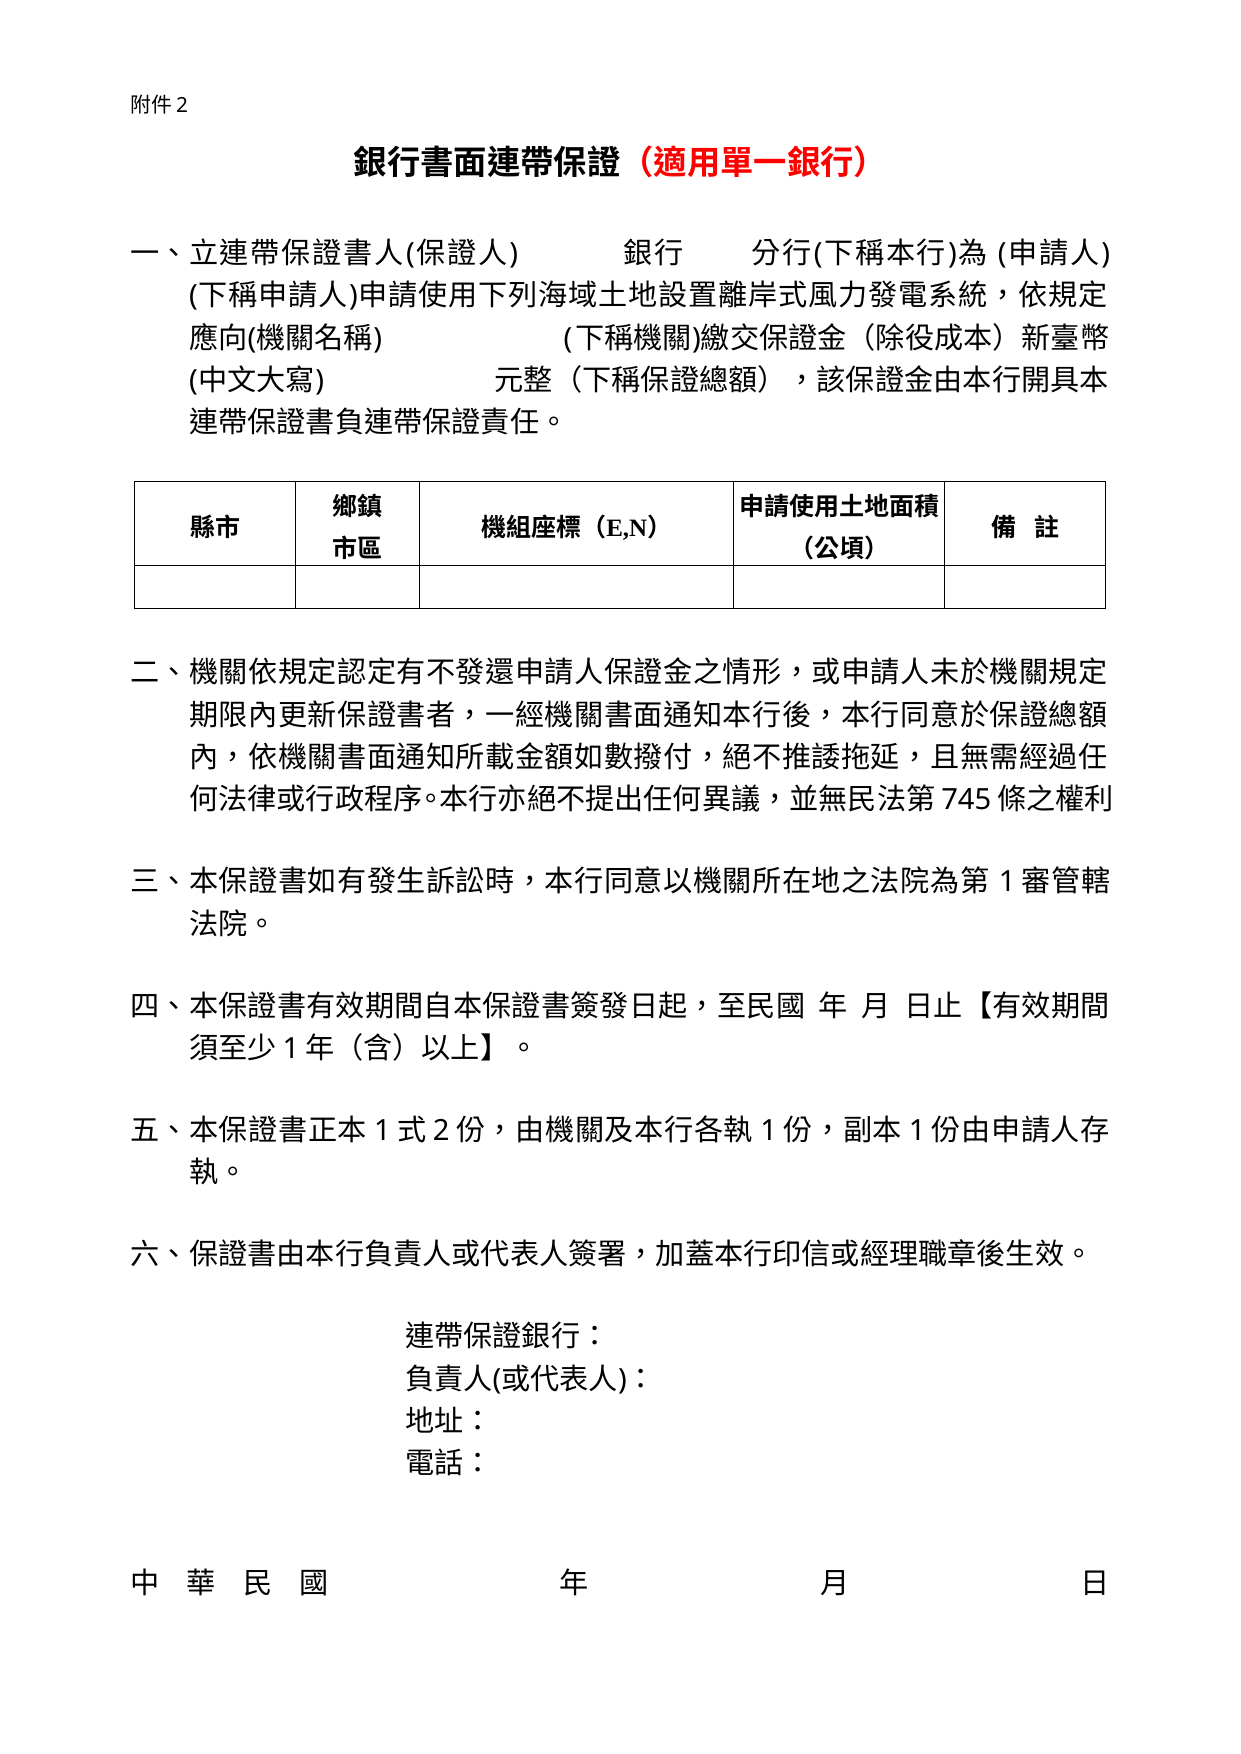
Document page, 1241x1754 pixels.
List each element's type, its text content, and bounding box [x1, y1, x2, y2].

text 銀行書面連帶保證（適用單一銀行） [130, 136, 1110, 184]
table_cell [296, 566, 419, 608]
table_header 鄉鎮 市區 [296, 482, 419, 565]
table_header 機組座標（E,N） [420, 482, 733, 565]
table_header 備 註 [945, 482, 1105, 565]
table_cell [420, 566, 733, 608]
list 本保證書如有發生訴訟時，本行同意以機關所在地之法院為第1審管轄法院。 [130, 858, 1110, 942]
table_cell [945, 566, 1105, 608]
table_cell [734, 566, 944, 608]
table_header 縣市 [135, 482, 295, 565]
text 負責人(或代表人)： [130, 1355, 1110, 1398]
list 機關依規定認定有不發還申請人保證金之情形，或申請人未於機關規定期限內更新保證書者，一經機關書面通知本行後，本行同意於保證總額內，依機關書面通知所載金額如數撥付，絕不推諉拖延，且無需經過任何法律或行政程序。本行亦絕不提出任何異議，並無民法第745條之權利。 [130, 649, 1110, 818]
list 本保證書有效期間自本保證書簽發日起，至民國 年 月 日止【有效期間須至少1年（含）以上】。 [130, 982, 1110, 1067]
table_cell [135, 566, 295, 608]
text 中華民國 年 月 日 [130, 1562, 1110, 1601]
table_header 申請使用土地面積（公頃） [734, 482, 944, 565]
list 立連帶保證書人(保證人) 銀行 分行(下稱本行)為 (申請人) (下稱申請人)申請使用下列海域土地設置離岸式風力發電系統，依規定應向(機關名稱) (下稱機關)繳交保證金（除役成本）新臺幣 (中文大寫) 元整（下稱保證總額），該保證金由本行開具本連帶保證書負連帶保證責任。 [130, 229, 1110, 441]
text 連帶保證銀行： [130, 1313, 1110, 1355]
list 保證書由本行負責人或代表人簽署，加蓋本行印信或經理職章後生效。 [130, 1231, 1110, 1273]
text 地址： [130, 1398, 1110, 1440]
text 電話： [130, 1440, 1110, 1482]
list 本保證書正本1式2份，由機關及本行各執1份，副本1份由申請人存執。 [130, 1107, 1110, 1191]
